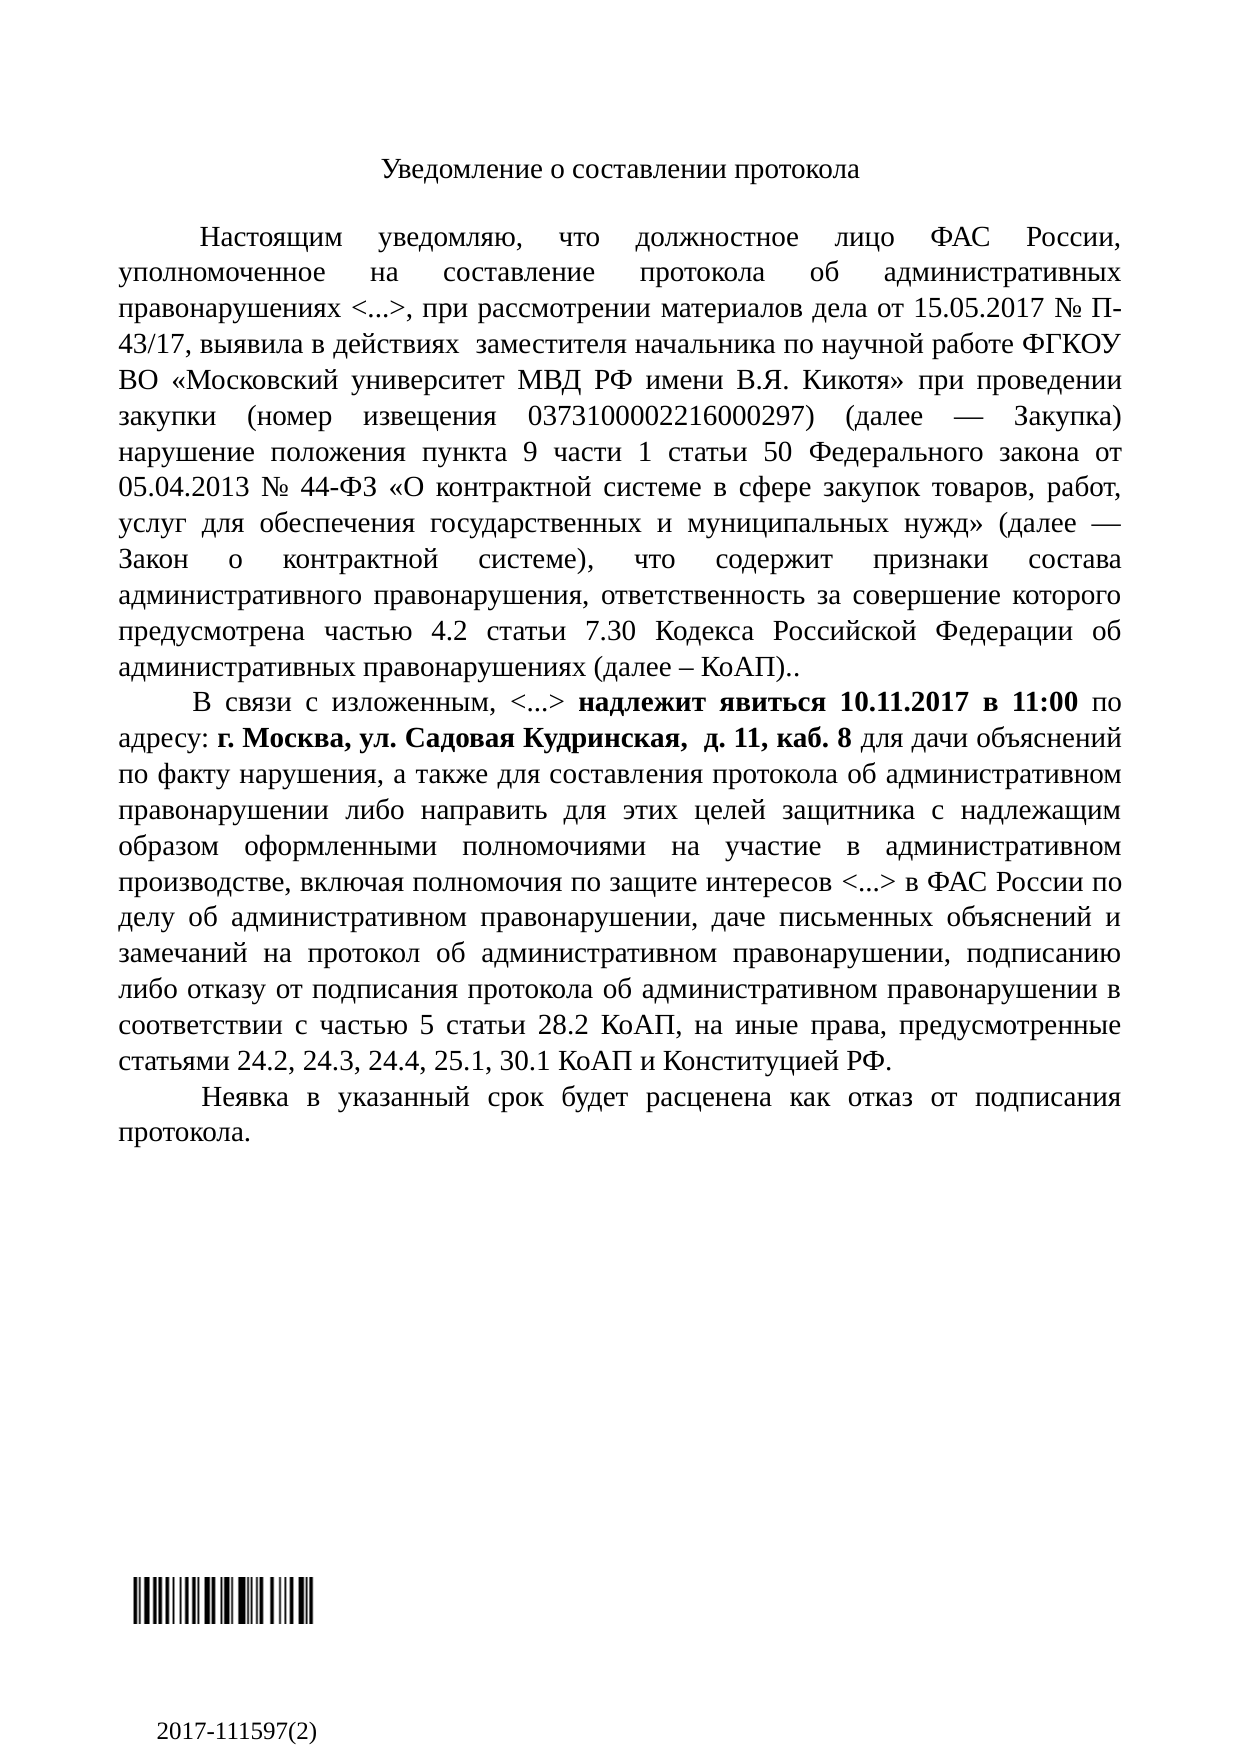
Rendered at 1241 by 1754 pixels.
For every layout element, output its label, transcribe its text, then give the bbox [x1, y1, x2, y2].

picture [118, 1577, 331, 1624]
text В связи с изложенным, <...> надлежит явиться 10.11.2017 в 11:00 по адресу: г. Москва, ул. Садовая Кудринская, д. 11, каб. 8 для дачи объяснений по факту нарушения, а также для составления протокола об административном правонарушении либо направить для этих целей защитника с надлежащим образом оформленными полномочиями на участие в административном производстве, включая полномочия по защите интересов <...> в ФАС России по делу об административном правонарушении, даче письменных объяснений и замечаний на протокол об административном правонарушении, подписанию либо отказу от подписания протокола об административном правонарушении в соответствии с частью 5 статьи 28.2 КоАП, на иные права, предусмотренные статьями 24.2, 24.3, 24.4, 25.1, 30.1 КоАП и Конституцией РФ. [118, 684, 1122, 1076]
text Неявка в указанный срок будет расценена как отказ от подписания протокола. [118, 1079, 1122, 1148]
text Уведомление о составлении протокола [118, 152, 1122, 185]
text Настоящим уведомляю, что должностное лицо ФАС России, уполномоченное на составление протокола об административных правонарушениях <...>, при рассмотрении материалов дела от 15.05.2017 № П-43/17, выявила в действиях заместителя начальника по научной работе ФГКОУ ВО «Московский университет МВД РФ имени В.Я. Кикотя» при проведении закупки (номер извещения 0373100002216000297) (далее — Закупка) нарушение положения пункта 9 части 1 статьи 50 Федерального закона от 05.04.2013 № 44-ФЗ «О контрактной системе в сфере закупок товаров, работ, услуг для обеспечения государственных и муниципальных нужд» (далее — Закон о контрактной системе), что содержит признаки состава административного правонарушения, ответственность за совершение которого предусмотрена частью 4.2 статьи 7.30 Кодекса Российской Федерации об административных правонарушениях (далее – КоАП).. [118, 219, 1122, 682]
